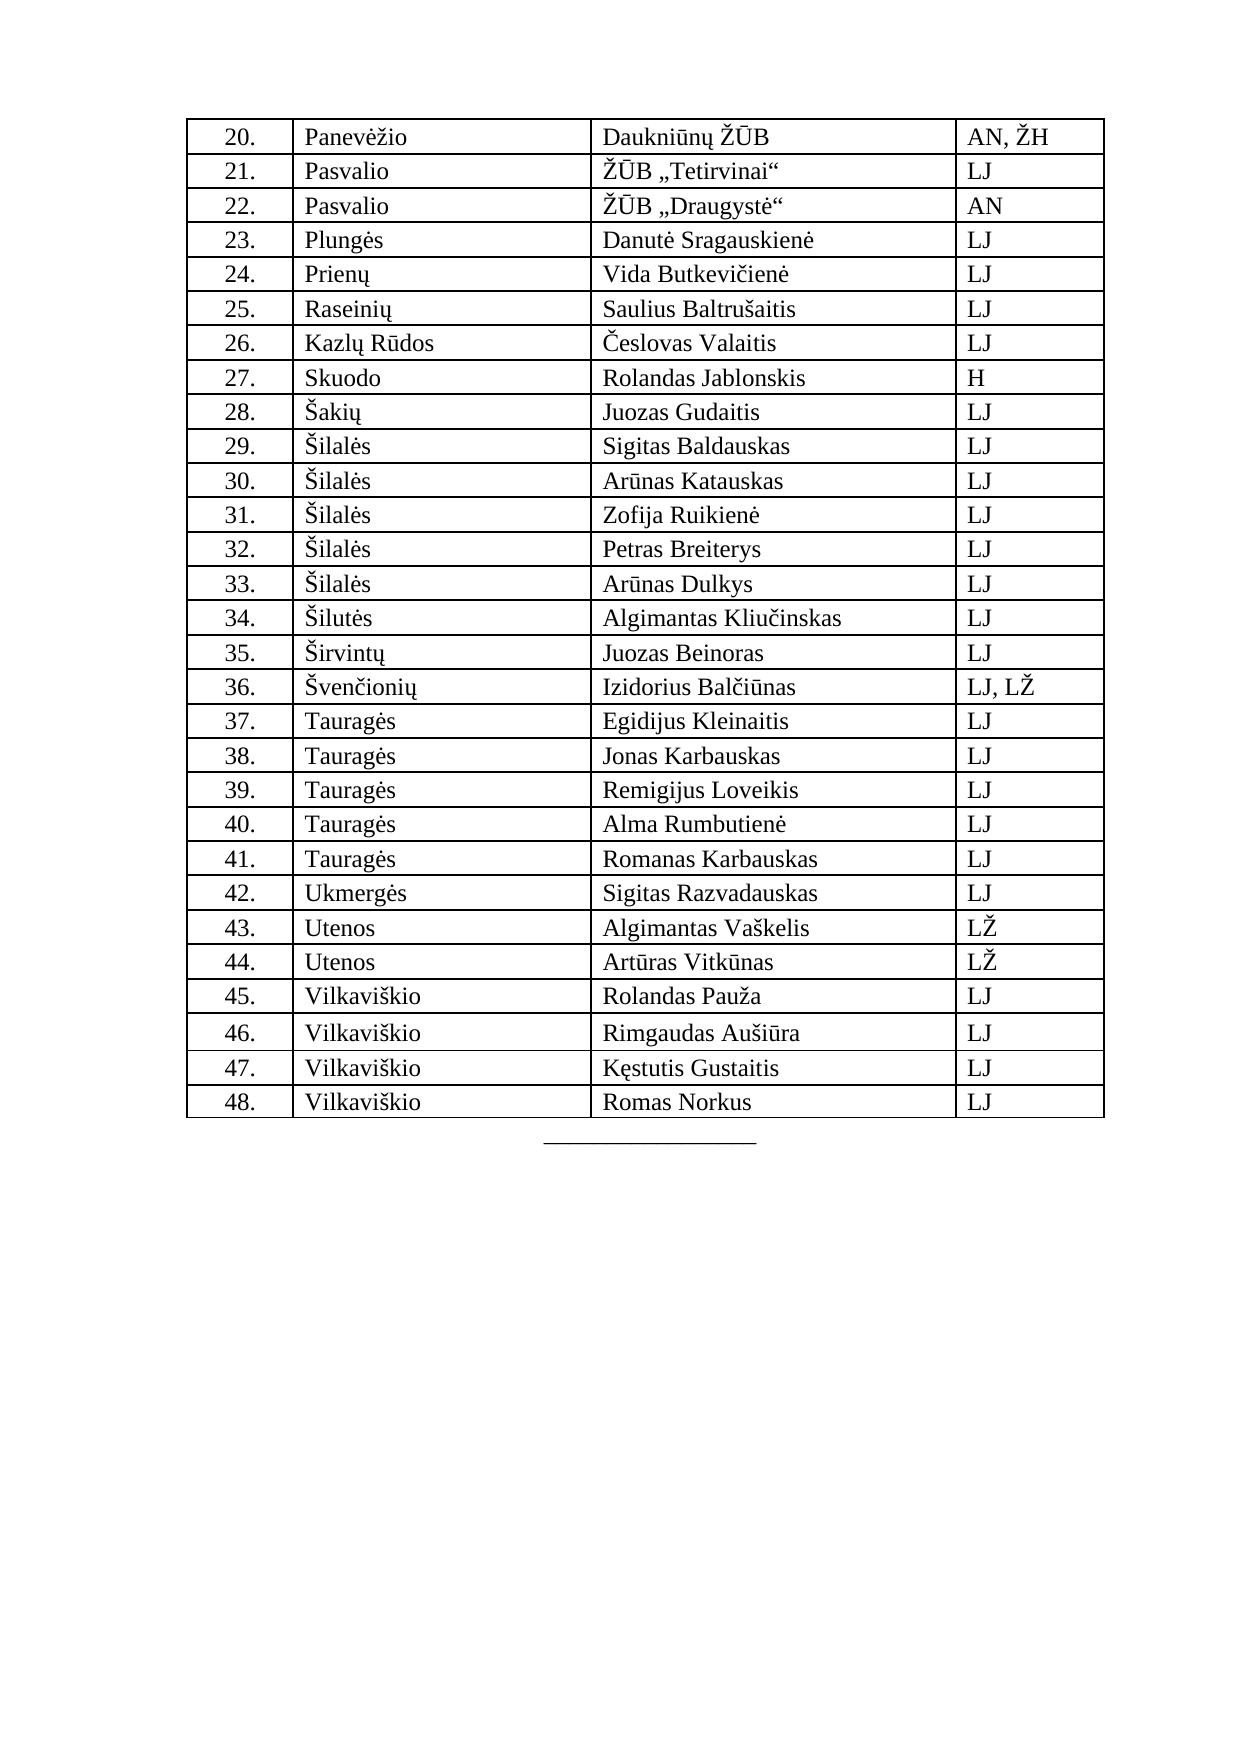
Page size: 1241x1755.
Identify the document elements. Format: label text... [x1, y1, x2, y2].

table_cell 32. [188, 533, 292, 565]
table_cell Juozas Gudaitis [592, 395, 955, 427]
table_cell ŽŪB „Draugystė“ [592, 189, 955, 221]
table_cell Šilutės [294, 601, 590, 634]
table_cell 40. [188, 808, 292, 840]
table_cell 46. [188, 1014, 292, 1050]
table_cell LŽ [957, 945, 1103, 977]
table_cell 21. [188, 155, 292, 187]
table_cell Egidijus Kleinaitis [592, 705, 955, 737]
table_cell Arūnas Katauskas [592, 464, 955, 496]
table_cell LŽ [957, 911, 1103, 943]
table_cell 43. [188, 911, 292, 943]
table_cell Rolandas Pauža [592, 980, 955, 1012]
table_cell Šakių [294, 395, 590, 427]
table_cell 31. [188, 498, 292, 531]
table_cell LJ [957, 1051, 1103, 1084]
table_cell Izidorius Balčiūnas [592, 670, 955, 702]
text _________________ [177, 1118, 1122, 1147]
table_cell Prienų [294, 258, 590, 290]
table_cell Tauragės [294, 808, 590, 840]
table_cell Rolandas Jablonskis [592, 361, 955, 393]
table_cell LJ [957, 601, 1103, 634]
table_cell 36. [188, 670, 292, 702]
table_cell Vilkaviškio [294, 1051, 590, 1084]
table_cell LJ [957, 842, 1103, 874]
table_cell Vilkaviškio [294, 1086, 590, 1117]
table_cell LJ [957, 464, 1103, 496]
table_cell Tauragės [294, 773, 590, 806]
table_cell LJ [957, 636, 1103, 668]
table_cell 28. [188, 395, 292, 427]
table_cell Algimantas Kliučinskas [592, 601, 955, 634]
table_cell Tauragės [294, 705, 590, 737]
table_cell LJ [957, 292, 1103, 324]
table_cell H [957, 361, 1103, 393]
table_cell 45. [188, 980, 292, 1012]
table_cell Petras Breiterys [592, 533, 955, 565]
table_cell Arūnas Dulkys [592, 567, 955, 599]
table_cell ŽŪB „Tetirvinai“ [592, 155, 955, 187]
table_cell LJ [957, 808, 1103, 840]
table_cell 29. [188, 430, 292, 462]
table_cell Švenčionių [294, 670, 590, 702]
table_cell Danutė Sragauskienė [592, 223, 955, 256]
table_cell 39. [188, 773, 292, 806]
table_cell Alma Rumbutienė [592, 808, 955, 840]
table_cell AN, ŽH [957, 120, 1103, 152]
table_cell 33. [188, 567, 292, 599]
table_cell LJ [957, 395, 1103, 427]
table_cell Šilalės [294, 567, 590, 599]
table_cell 47. [188, 1051, 292, 1084]
table_cell LJ [957, 739, 1103, 771]
table_cell LJ [957, 980, 1103, 1012]
table_cell 34. [188, 601, 292, 634]
table_cell Vilkaviškio [294, 1014, 590, 1050]
table_cell Utenos [294, 945, 590, 977]
table_cell Kazlų Rūdos [294, 326, 590, 359]
table_cell Utenos [294, 911, 590, 943]
table_cell 27. [188, 361, 292, 393]
table_cell Širvintų [294, 636, 590, 668]
table_cell Daukniūnų ŽŪB [592, 120, 955, 152]
table_cell Šilalės [294, 498, 590, 531]
table_cell 23. [188, 223, 292, 256]
table_cell Saulius Baltrušaitis [592, 292, 955, 324]
table_cell LJ [957, 223, 1103, 256]
table_cell Artūras Vitkūnas [592, 945, 955, 977]
table_cell Raseinių [294, 292, 590, 324]
table_cell Pasvalio [294, 189, 590, 221]
table_cell Panevėžio [294, 120, 590, 152]
table_cell LJ [957, 567, 1103, 599]
table_cell LJ [957, 1086, 1103, 1117]
table_cell Tauragės [294, 739, 590, 771]
table_cell Sigitas Baldauskas [592, 430, 955, 462]
table_cell LJ [957, 876, 1103, 909]
table_cell LJ [957, 155, 1103, 187]
table_cell 48. [188, 1086, 292, 1117]
table_cell LJ [957, 773, 1103, 806]
table_cell Šilalės [294, 430, 590, 462]
table_cell Romas Norkus [592, 1086, 955, 1117]
table_cell Vida Butkevičienė [592, 258, 955, 290]
table_cell LJ, LŽ [957, 670, 1103, 702]
table_cell LJ [957, 533, 1103, 565]
table_cell Ukmergės [294, 876, 590, 909]
table_cell Kęstutis Gustaitis [592, 1051, 955, 1084]
table_cell 44. [188, 945, 292, 977]
table_cell Remigijus Loveikis [592, 773, 955, 806]
table_cell Plungės [294, 223, 590, 256]
table_cell Česlovas Valaitis [592, 326, 955, 359]
table_cell 42. [188, 876, 292, 909]
table_cell Romanas Karbauskas [592, 842, 955, 874]
table_cell Algimantas Vaškelis [592, 911, 955, 943]
table_cell 25. [188, 292, 292, 324]
table_cell 35. [188, 636, 292, 668]
table_cell LJ [957, 326, 1103, 359]
table_cell Skuodo [294, 361, 590, 393]
table_cell Šilalės [294, 464, 590, 496]
table_cell LJ [957, 258, 1103, 290]
table_cell Zofija Ruikienė [592, 498, 955, 531]
table_cell 22. [188, 189, 292, 221]
table_cell Šilalės [294, 533, 590, 565]
table_cell 38. [188, 739, 292, 771]
table_cell LJ [957, 498, 1103, 531]
table_cell Sigitas Razvadauskas [592, 876, 955, 909]
table_cell Vilkaviškio [294, 980, 590, 1012]
table_cell Pasvalio [294, 155, 590, 187]
table_cell 30. [188, 464, 292, 496]
table_cell Rimgaudas Aušiūra [592, 1014, 955, 1050]
table_cell 41. [188, 842, 292, 874]
table_cell 20. [188, 120, 292, 152]
table_cell AN [957, 189, 1103, 221]
table_cell Tauragės [294, 842, 590, 874]
table_cell LJ [957, 1014, 1103, 1050]
table_cell LJ [957, 430, 1103, 462]
table_cell Juozas Beinoras [592, 636, 955, 668]
table_cell LJ [957, 705, 1103, 737]
table_cell 24. [188, 258, 292, 290]
table_cell 26. [188, 326, 292, 359]
table_cell Jonas Karbauskas [592, 739, 955, 771]
table_cell 37. [188, 705, 292, 737]
